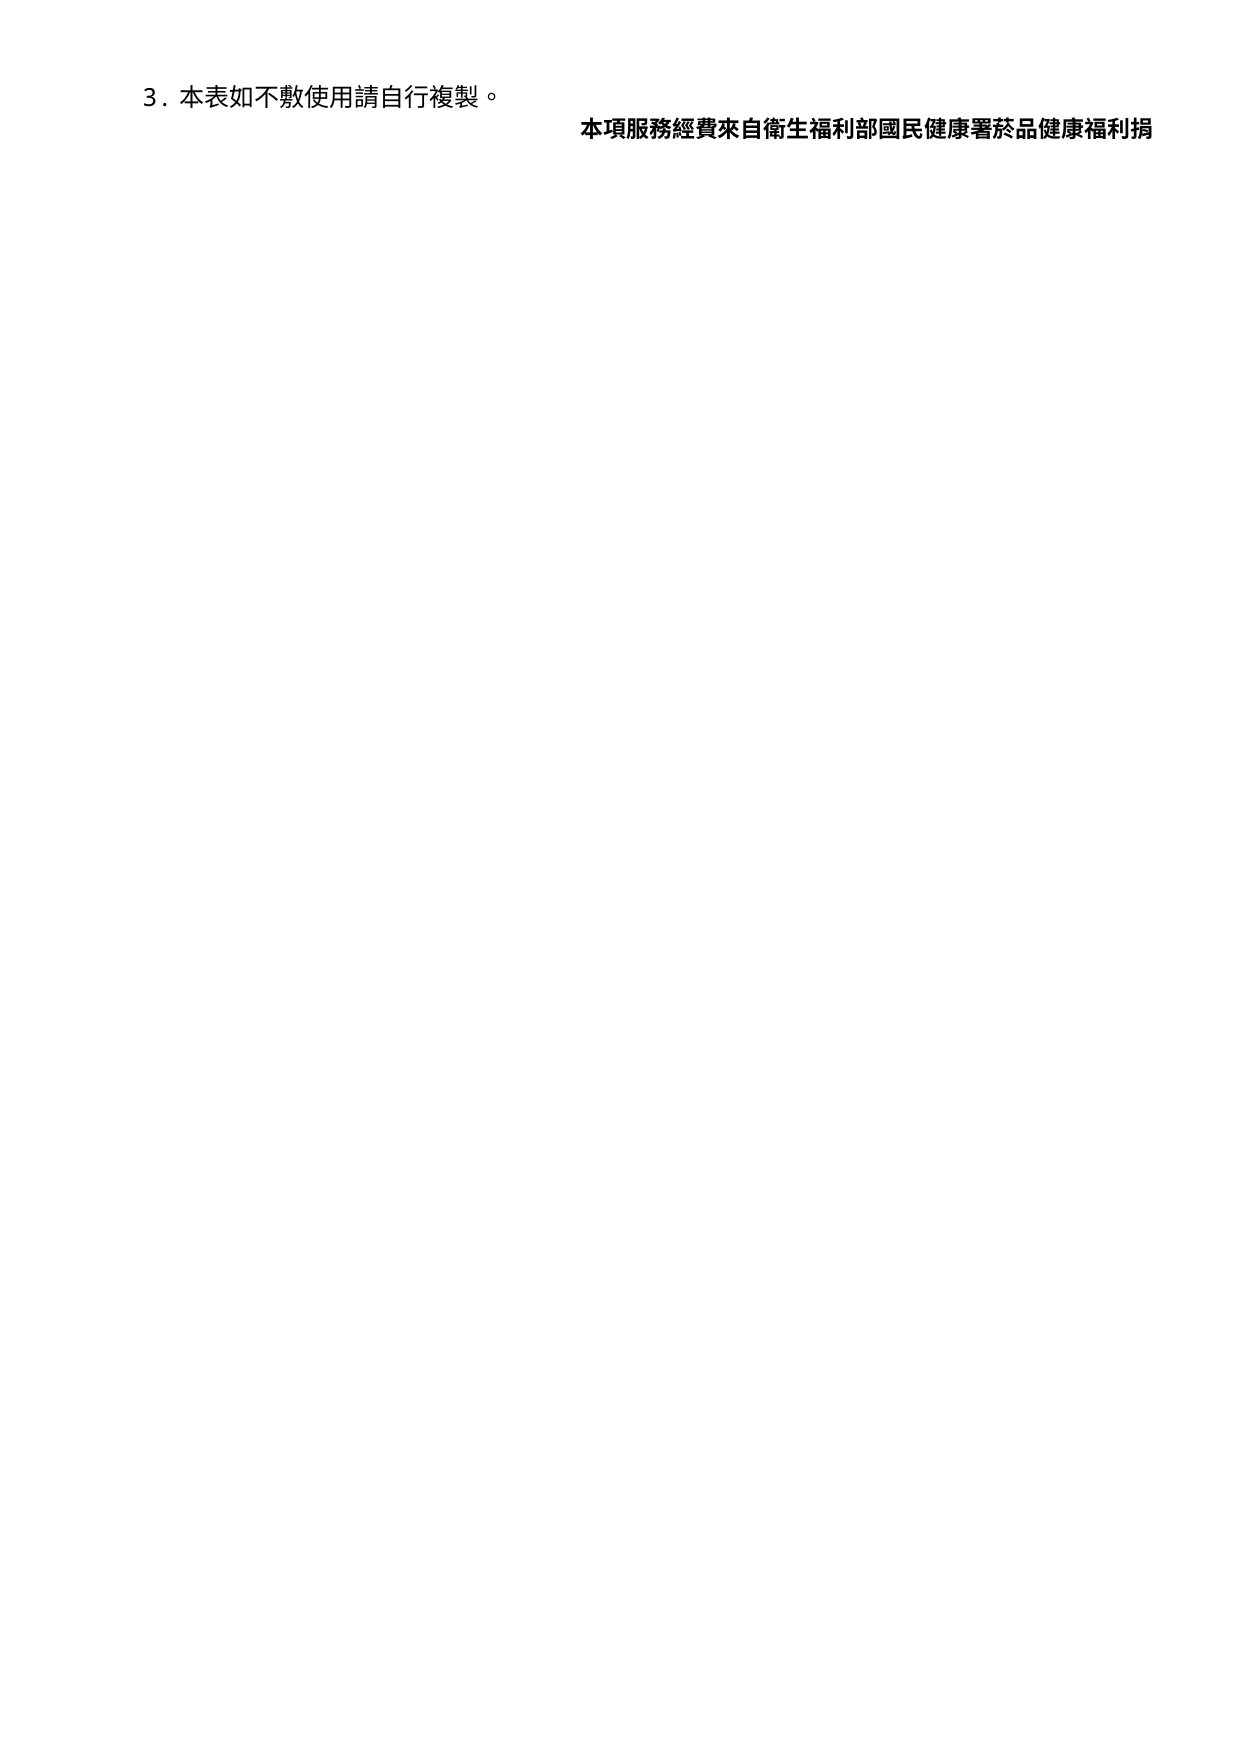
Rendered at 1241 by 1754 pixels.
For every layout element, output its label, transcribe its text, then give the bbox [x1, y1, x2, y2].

list 本表如不敷使用請自行複製。 [142, 82, 1028, 113]
text 本項服務經費來自衛生福利部國民健康署菸品健康福利捐 [90, 113, 1153, 144]
